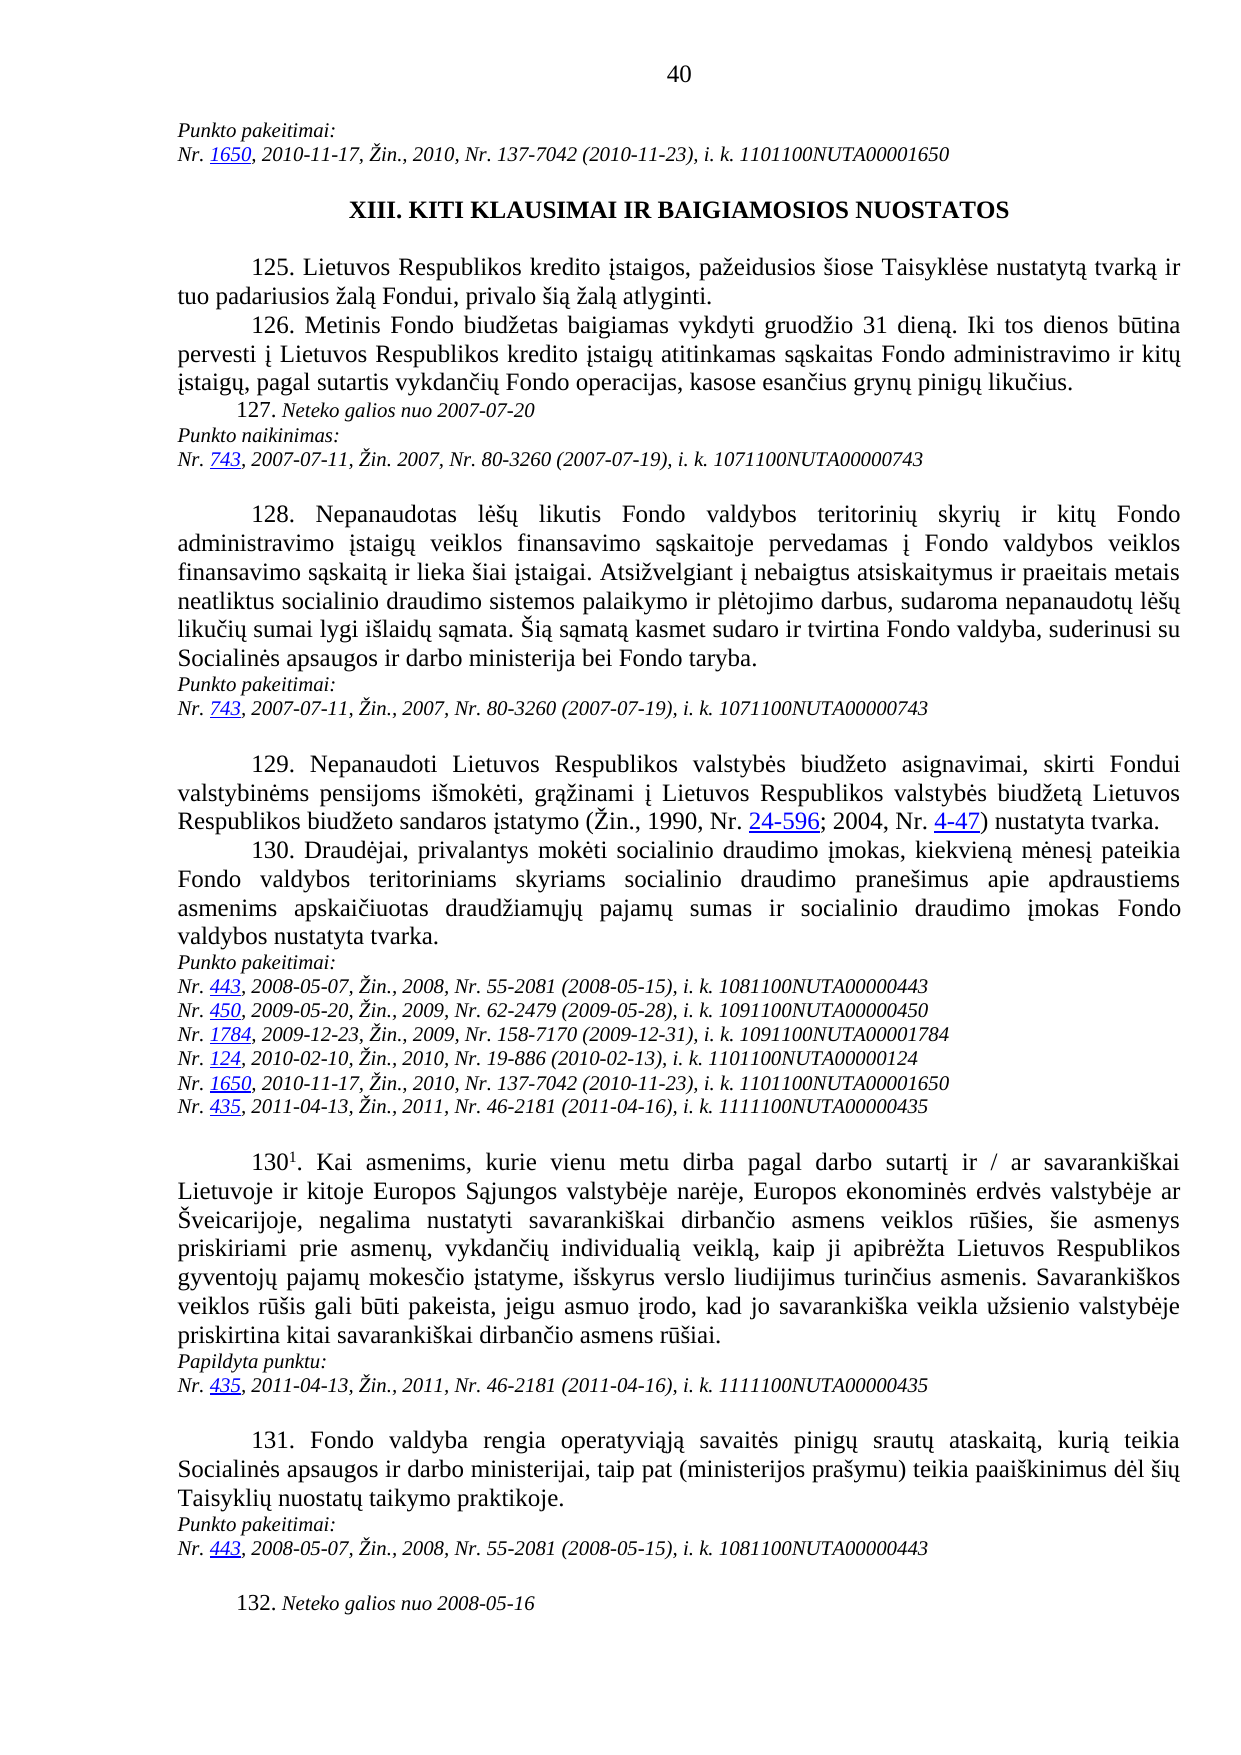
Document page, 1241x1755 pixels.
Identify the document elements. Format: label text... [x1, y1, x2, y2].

text Punkto pakeitimai: [177, 950, 1181, 974]
text Punkto pakeitimai: [177, 672, 1181, 696]
text 131. Fondo valdyba rengia operatyviąją savaitės pinigų srautų ataskaitą, kurią teikia Socialinės apsaugos ir darbo ministerijai, taip pat (ministerijos prašymu) teikia paaiškinimus dėl šių Taisyklių nuostatų taikymo praktikoje. [177, 1425, 1181, 1512]
text Nr. 124, 2010-02-10, Žin., 2010, Nr. 19-886 (2010-02-13), i. k. 1101100NUTA00000124 [177, 1046, 1181, 1070]
text 1301. Kai asmenims, kurie vienu metu dirba pagal darbo sutartį ir / ar savarankiškai Lietuvoje ir kitoje Europos Sąjungos valstybėje narėje, Europos ekonominės erdvės valstybėje ar Šveicarijoje, negalima nustatyti savarankiškai dirbančio asmens veiklos rūšies, šie asmenys priskiriami prie asmenų, vykdančių individualią veiklą, kaip ji apibrėžta Lietuvos Respublikos gyventojų pajamų mokesčio įstatyme, išskyrus verslo liudijimus turinčius asmenis. Savarankiškos veiklos rūšis gali būti pakeista, jeigu asmuo įrodo, kad jo savarankiška veikla užsienio valstybėje priskirtina kitai savarankiškai dirbančio asmens rūšiai. [177, 1147, 1181, 1348]
text XIII. KITI KLAUSIMAI IR BAIGIAMOSIOS NUOSTATOS [177, 195, 1181, 224]
text Nr. 743, 2007-07-11, Žin. 2007, Nr. 80-3260 (2007-07-19), i. k. 1071100NUTA00000743 [177, 447, 1181, 471]
text 132. Neteko galios nuo 2008-05-16 [177, 1588, 1181, 1615]
text Nr. 443, 2008-05-07, Žin., 2008, Nr. 55-2081 (2008-05-15), i. k. 1081100NUTA00000443 [177, 974, 1181, 998]
text 125. Lietuvos Respublikos kredito įstaigos, pažeidusios šiose Taisyklėse nustatytą tvarką ir tuo padariusios žalą Fondui, privalo šią žalą atlyginti. [177, 252, 1181, 310]
text Nr. 743, 2007-07-11, Žin., 2007, Nr. 80-3260 (2007-07-19), i. k. 1071100NUTA00000743 [177, 696, 1181, 720]
text Papildyta punktu: [177, 1348, 1181, 1373]
text 126. Metinis Fondo biudžetas baigiamas vykdyti gruodžio 31 dieną. Iki tos dienos būtina pervesti į Lietuvos Respublikos kredito įstaigų atitinkamas sąskaitas Fondo administravimo ir kitų įstaigų, pagal sutartis vykdančių Fondo operacijas, kasose esančius grynų pinigų likučius. [177, 310, 1181, 396]
text Nr. 435, 2011-04-13, Žin., 2011, Nr. 46-2181 (2011-04-16), i. k. 1111100NUTA00000435 [177, 1373, 1181, 1397]
text Nr. 450, 2009-05-20, Žin., 2009, Nr. 62-2479 (2009-05-28), i. k. 1091100NUTA00000450 [177, 998, 1181, 1022]
text Nr. 1650, 2010-11-17, Žin., 2010, Nr. 137-7042 (2010-11-23), i. k. 1101100NUTA00001650 [177, 142, 1181, 166]
text 128. Nepanaudotas lėšų likutis Fondo valdybos teritorinių skyrių ir kitų Fondo administravimo įstaigų veiklos finansavimo sąskaitoje pervedamas į Fondo valdybos veiklos finansavimo sąskaitą ir lieka šiai įstaigai. Atsižvelgiant į nebaigtus atsiskaitymus ir praeitais metais neatliktus socialinio draudimo sistemos palaikymo ir plėtojimo darbus, sudaroma nepanaudotų lėšų likučių sumai lygi išlaidų sąmata. Šią sąmatą kasmet sudaro ir tvirtina Fondo valdyba, suderinusi su Socialinės apsaugos ir darbo ministerija bei Fondo taryba. [177, 499, 1181, 672]
text Nr. 1784, 2009-12-23, Žin., 2009, Nr. 158-7170 (2009-12-31), i. k. 1091100NUTA00001784 [177, 1022, 1181, 1046]
text Nr. 1650, 2010-11-17, Žin., 2010, Nr. 137-7042 (2010-11-23), i. k. 1101100NUTA00001650 [177, 1070, 1181, 1094]
text 130. Draudėjai, privalantys mokėti socialinio draudimo įmokas, kiekvieną mėnesį pateikia Fondo valdybos teritoriniams skyriams socialinio draudimo pranešimus apie apdraustiems asmenims apskaičiuotas draudžiamųjų pajamų sumas ir socialinio draudimo įmokas Fondo valdybos nustatyta tvarka. [177, 835, 1181, 950]
text Punkto naikinimas: [177, 423, 1181, 447]
text 129. Nepanaudoti Lietuvos Respublikos valstybės biudžeto asignavimai, skirti Fondui valstybinėms pensijoms išmokėti, grąžinami į Lietuvos Respublikos valstybės biudžetą Lietuvos Respublikos biudžeto sandaros įstatymo (Žin., 1990, Nr. 24-596; 2004, Nr. 4-47) nustatyta tvarka. [177, 749, 1181, 835]
text Punkto pakeitimai: [177, 1512, 1181, 1536]
text Nr. 435, 2011-04-13, Žin., 2011, Nr. 46-2181 (2011-04-16), i. k. 1111100NUTA00000435 [177, 1094, 1181, 1118]
text Nr. 443, 2008-05-07, Žin., 2008, Nr. 55-2081 (2008-05-15), i. k. 1081100NUTA00000443 [177, 1536, 1181, 1560]
text Punkto pakeitimai: [177, 118, 1181, 142]
text 127. Neteko galios nuo 2007-07-20 [177, 396, 1181, 423]
